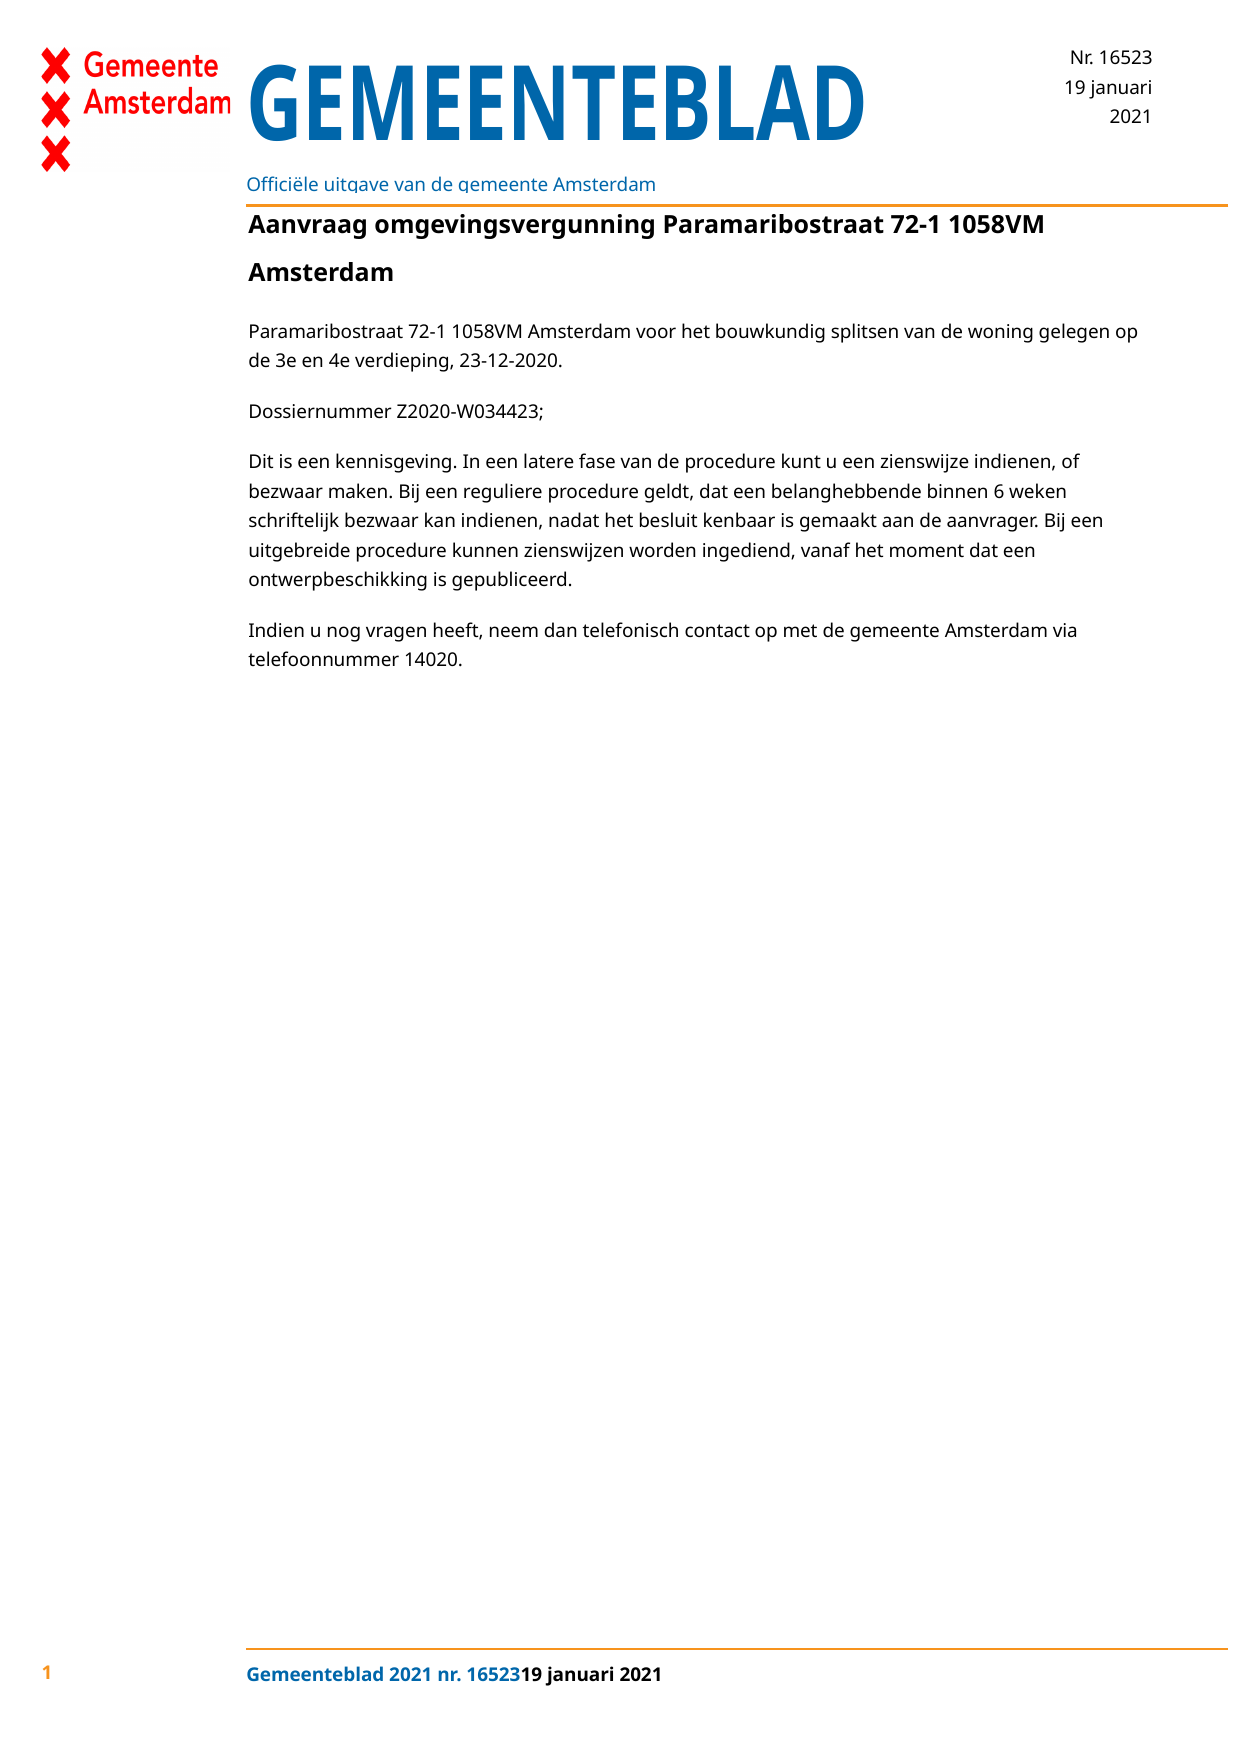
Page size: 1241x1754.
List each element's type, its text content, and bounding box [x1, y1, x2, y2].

text Dossiernummer Z2020-W034423; [248, 398, 1152, 424]
picture [41, 47, 231, 172]
text Paramaribostraat 72-1 1058VM Amsterdam voor het bouwkundig splitsen van de woning gelegen op de 3e en 4e verdieping, 23-12-2020. [248, 318, 1152, 373]
text Indien u nog vragen heeft, neem dan telefonisch contact op met de gemeente Amsterdam via telefoonnummer 14020. [248, 617, 1152, 672]
text Aanvraag omgevingsvergunning Paramaribostraat 72-1 1058VM Amsterdam [248, 207, 1152, 288]
text Dit is een kennisgeving. In een latere fase van de procedure kunt u een zienswijze indienen, of bezwaar maken. Bij een reguliere procedure geldt, dat een belanghebbende binnen 6 weken schriftelijk bezwaar kan indienen, nadat het besluit kenbaar is gemaakt aan de aanvrager. Bij een uitgebreide procedure kunnen zienswijzen worden ingediend, vanaf het moment dat een ontwerpbeschikking is gepubliceerd. [248, 448, 1152, 592]
